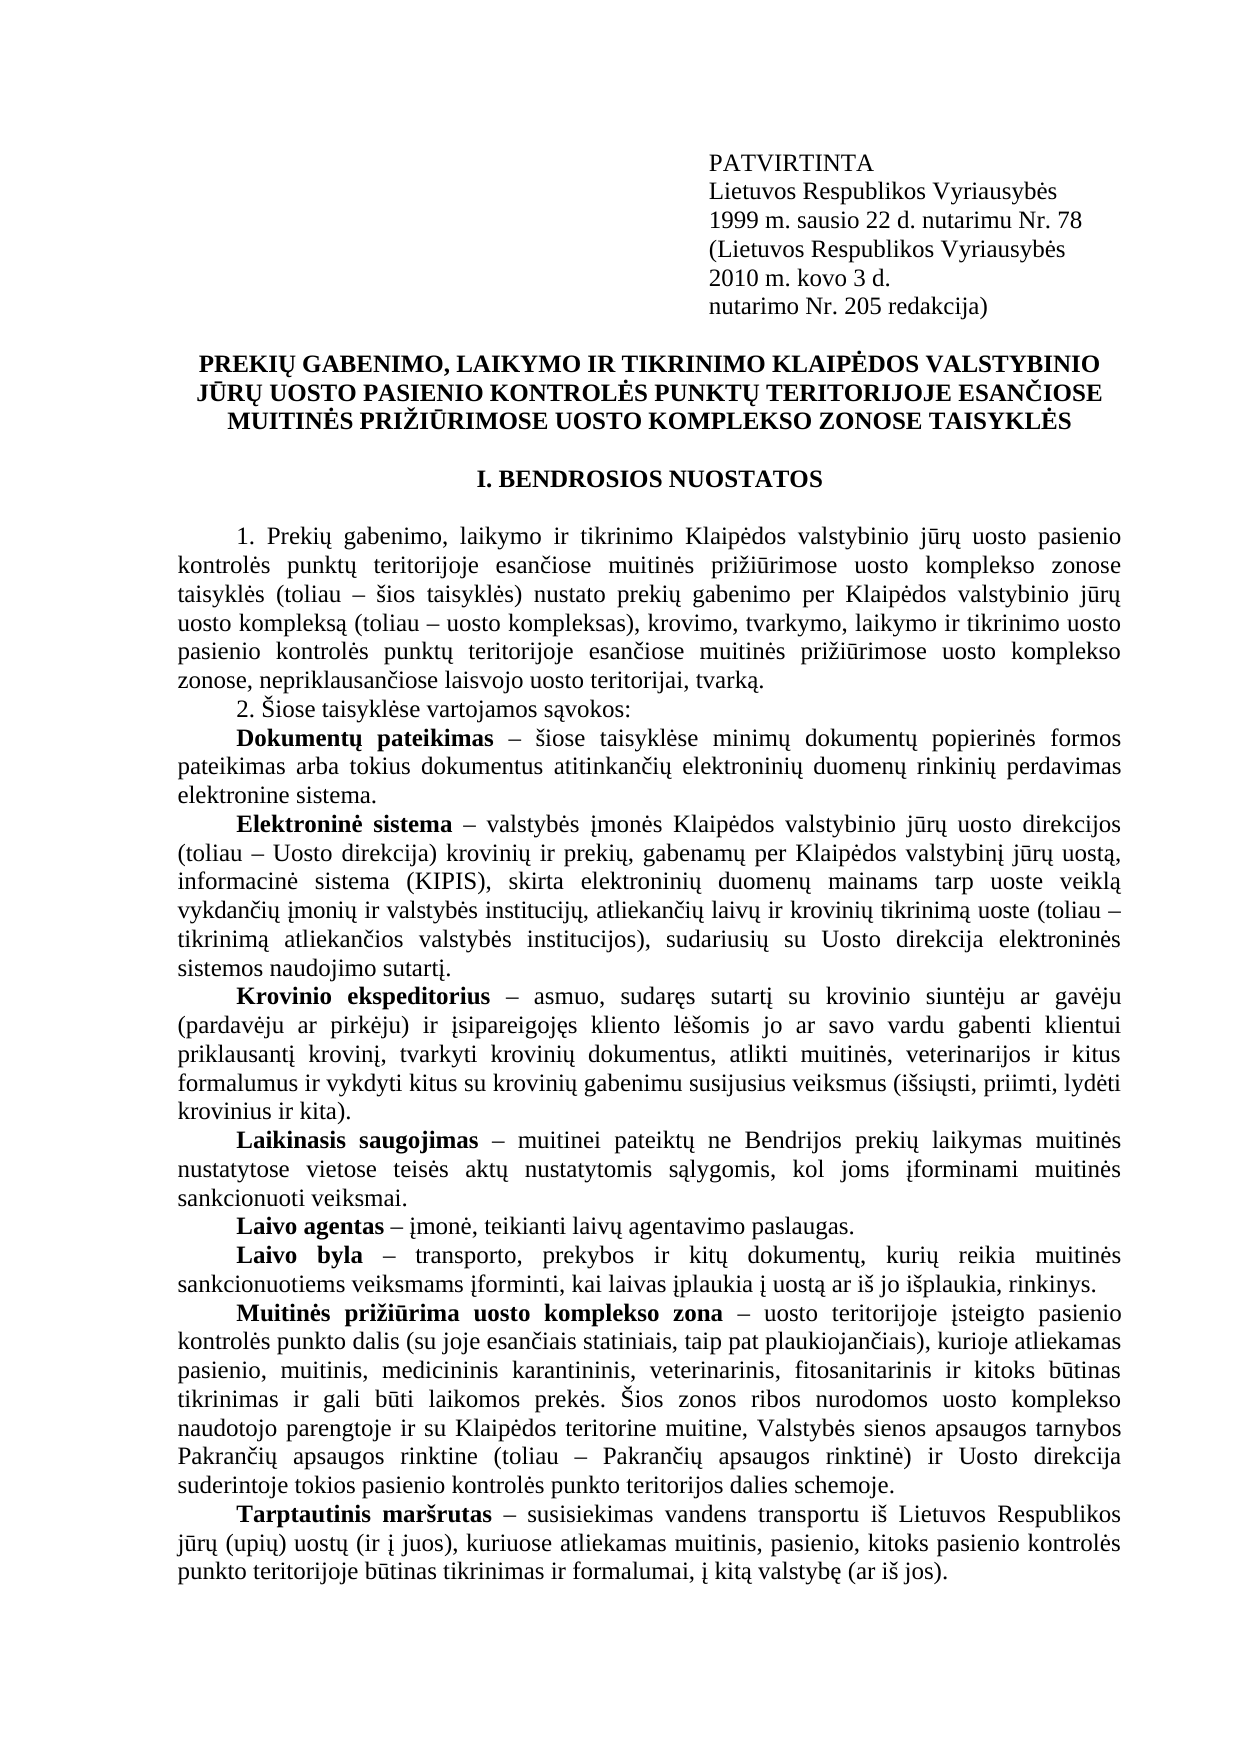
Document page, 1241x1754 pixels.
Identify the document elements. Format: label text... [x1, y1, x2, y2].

text Lietuvos Respublikos Vyriausybės [177, 176, 1122, 205]
text nutarimo Nr. 205 redakcija) [177, 291, 1122, 320]
text Elektroninė sistema – valstybės įmonės Klaipėdos valstybinio jūrų uosto direkcijos (toliau – Uosto direkcija) krovinių ir prekių, gabenamų per Klaipėdos valstybinį jūrų uostą, informacinė sistema (KIPIS), skirta elektroninių duomenų mainams tarp uoste veiklą vykdančių įmonių ir valstybės institucijų, atliekančių laivų ir krovinių tikrinimą uoste (toliau – tikrinimą atliekančios valstybės institucijos), sudariusių su Uosto direkcija elektroninės sistemos naudojimo sutartį. [177, 809, 1122, 981]
text Dokumentų pateikimas – šiose taisyklėse minimų dokumentų popierinės formos pateikimas arba tokius dokumentus atitinkančių elektroninių duomenų rinkinių perdavimas elektronine sistema. [177, 723, 1122, 809]
text Laikinasis saugojimas – muitinei pateiktų ne Bendrijos prekių laikymas muitinės nustatytose vietose teisės aktų nustatytomis sąlygomis, kol joms įforminami muitinės sankcionuoti veiksmai. [177, 1125, 1122, 1211]
text 1. Prekių gabenimo, laikymo ir tikrinimo Klaipėdos valstybinio jūrų uosto pasienio kontrolės punktų teritorijoje esančiose muitinės prižiūrimose uosto komplekso zonose taisyklės (toliau – šios taisyklės) nustato prekių gabenimo per Klaipėdos valstybinio jūrų uosto kompleksą (toliau – uosto kompleksas), krovimo, tvarkymo, laikymo ir tikrinimo uosto pasienio kontrolės punktų teritorijoje esančiose muitinės prižiūrimose uosto komplekso zonose, nepriklausančiose laisvojo uosto teritorijai, tvarką. [177, 521, 1122, 694]
text 2010 m. kovo 3 d. [177, 263, 1122, 291]
text Laivo agentas – įmonė, teikianti laivų agentavimo paslaugas. [177, 1211, 1122, 1240]
text Tarptautinis maršrutas – susisiekimas vandens transportu iš Lietuvos Respublikos jūrų (upių) uostų (ir į juos), kuriuose atliekamas muitinis, pasienio, kitoks pasienio kontrolės punkto teritorijoje būtinas tikrinimas ir formalumai, į kitą valstybę (ar iš jos). [177, 1499, 1122, 1585]
text Muitinės prižiūrima uosto komplekso zona – uosto teritorijoje įsteigto pasienio kontrolės punkto dalis (su joje esančiais statiniais, taip pat plaukiojančiais), kurioje atliekamas pasienio, muitinis, medicininis karantininis, veterinarinis, fitosanitarinis ir kitoks būtinas tikrinimas ir gali būti laikomos prekės. Šios zonos ribos nurodomos uosto komplekso naudotojo parengtoje ir su Klaipėdos teritorine muitine, Valstybės sienos apsaugos tarnybos Pakrančių apsaugos rinktine (toliau – Pakrančių apsaugos rinktinė) ir Uosto direkcija suderintoje tokios pasienio kontrolės punkto teritorijos dalies schemoje. [177, 1298, 1122, 1499]
text PREKIŲ GABENIMO, LAIKYMO IR TIKRINIMO KLAIPĖDOS VALSTYBINIO JŪRŲ UOSTO PASIENIO KONTROLĖS PUNKTŲ TERITORIJOJE ESANČIOSE MUITINĖS PRIŽIŪRIMOSE UOSTO KOMPLEKSO ZONOSE TAISYKLĖS [177, 349, 1122, 435]
text 1999 m. sausio 22 d. nutarimu Nr. 78 [177, 205, 1122, 234]
text I. BENDROSIOS NUOSTATOS [177, 464, 1122, 493]
text 2. Šiose taisyklėse vartojamos sąvokos: [177, 694, 1122, 723]
text Laivo byla – transporto, prekybos ir kitų dokumentų, kurių reikia muitinės sankcionuotiems veiksmams įforminti, kai laivas įplaukia į uostą ar iš jo išplaukia, rinkinys. [177, 1240, 1122, 1298]
text Patvirtinta [177, 148, 1122, 176]
text Krovinio ekspeditorius – asmuo, sudaręs sutartį su krovinio siuntėju ar gavėju (pardavėju ar pirkėju) ir įsipareigojęs kliento lėšomis jo ar savo vardu gabenti klientui priklausantį krovinį, tvarkyti krovinių dokumentus, atlikti muitinės, veterinarijos ir kitus formalumus ir vykdyti kitus su krovinių gabenimu susijusius veiksmus (išsiųsti, priimti, lydėti krovinius ir kita). [177, 981, 1122, 1125]
text (Lietuvos Respublikos Vyriausybės [177, 234, 1122, 263]
